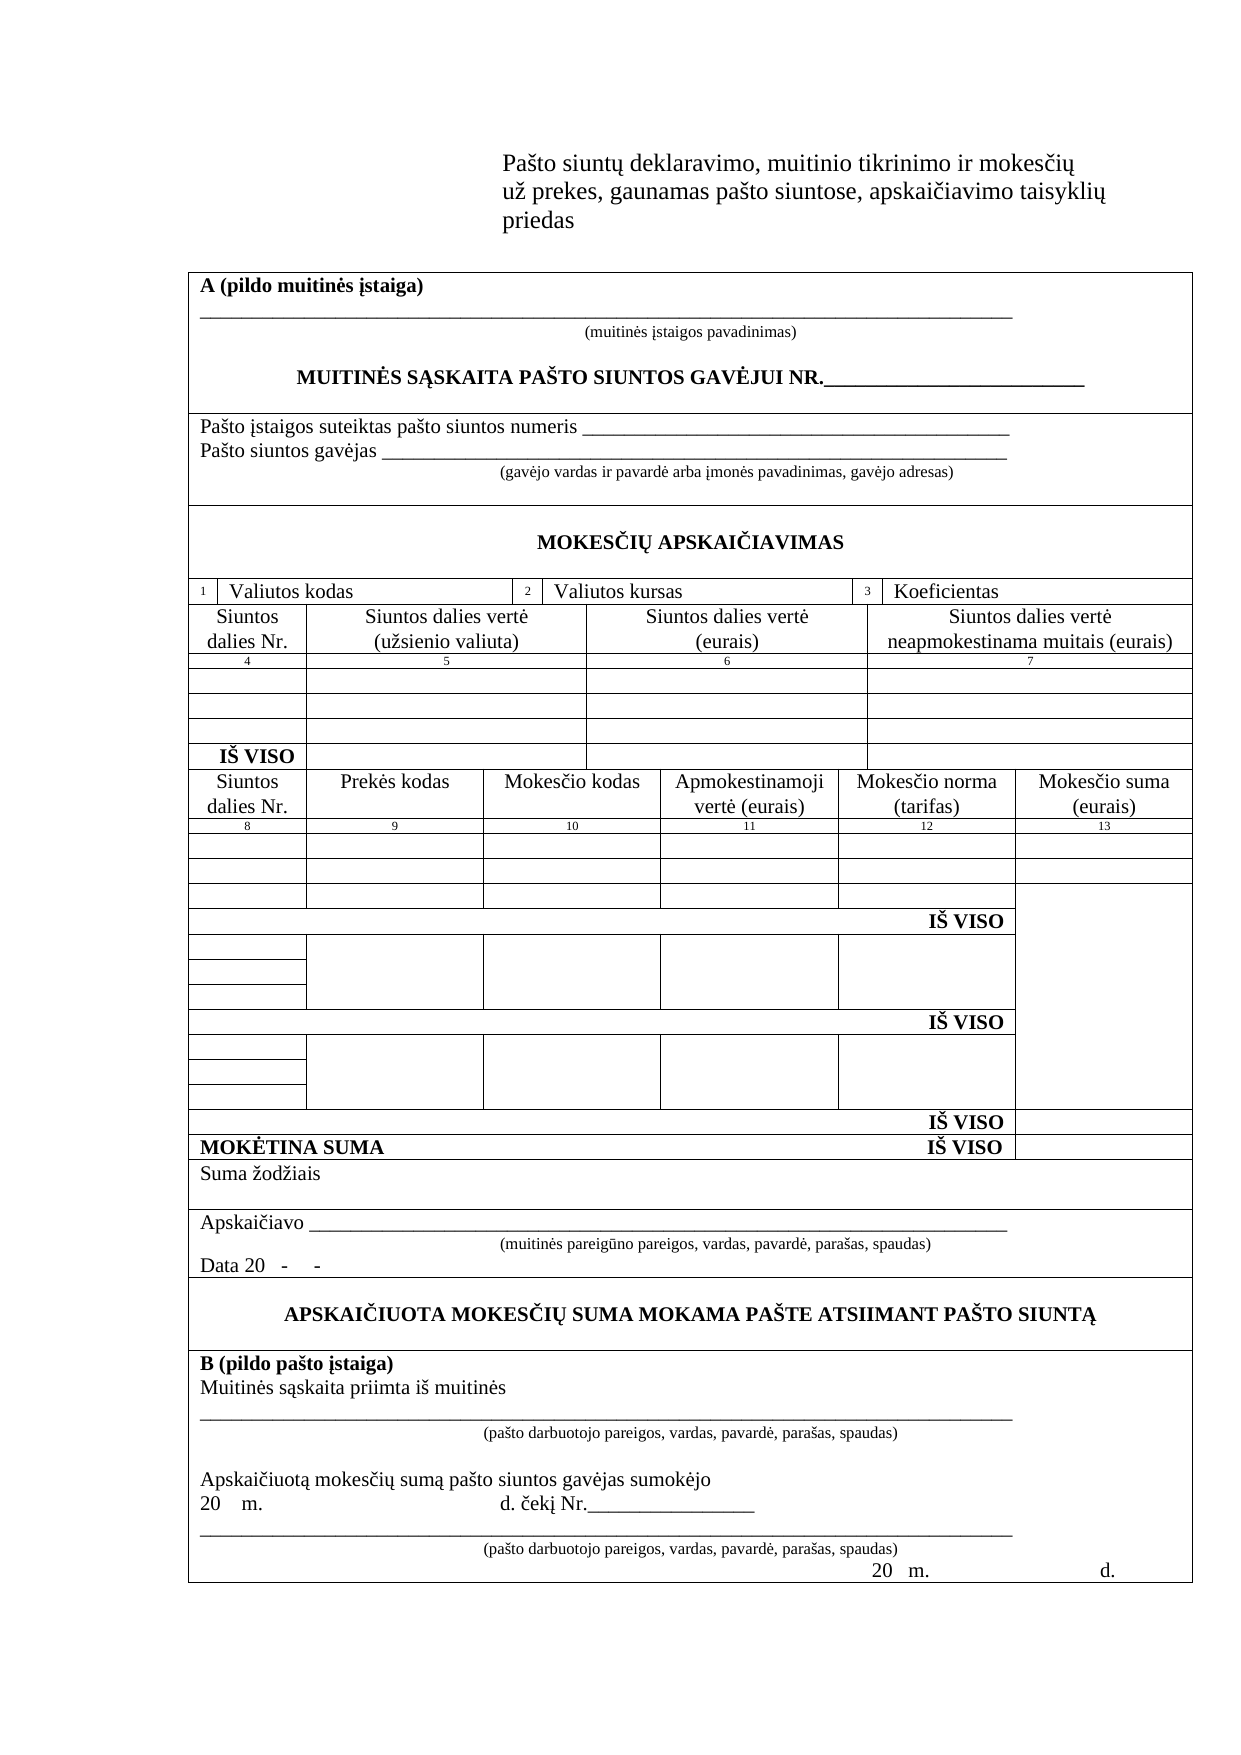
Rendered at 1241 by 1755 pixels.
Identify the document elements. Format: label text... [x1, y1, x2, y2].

table_cell [661, 1035, 838, 1059]
table_cell [307, 834, 483, 858]
table_cell [587, 719, 867, 743]
table_cell [839, 1084, 1015, 1109]
table_cell [307, 1035, 483, 1059]
table_cell IŠ VISO [189, 1110, 1015, 1134]
table_cell [307, 719, 586, 743]
text už prekes, gaunamas pašto siuntose, apskaičiavimo taisyklių [177, 176, 1181, 205]
table_cell [661, 1084, 838, 1109]
table_cell [307, 694, 586, 718]
table_cell [484, 1035, 660, 1059]
table_cell 13 [1016, 819, 1192, 833]
table_cell Mokesčio kodas [484, 770, 660, 818]
table_cell Apmokestinamoji vertė (eurais) [661, 770, 838, 818]
table_cell [484, 859, 660, 883]
table_cell 8 [189, 819, 306, 833]
table_cell [189, 669, 306, 693]
table_cell 1 [189, 579, 217, 603]
table_cell [1016, 1034, 1192, 1059]
table_cell [484, 884, 660, 908]
table_cell 7 [868, 654, 1192, 668]
table_cell [307, 935, 483, 958]
table_cell [839, 884, 1015, 908]
table_cell MOKESČIŲ APSKAIČIAVIMAS [189, 506, 1192, 578]
table_cell [307, 959, 483, 984]
table_cell [307, 744, 586, 768]
table_cell MOKĖTINA SUMA IŠ VISO [189, 1135, 1015, 1159]
table_cell 9 [307, 819, 483, 833]
table_cell 12 [839, 819, 1015, 833]
table_cell [661, 834, 838, 858]
table_cell [1016, 884, 1192, 908]
table_cell [307, 1059, 483, 1084]
table_cell [868, 669, 1192, 693]
table_cell Suma žodžiais [189, 1160, 1192, 1208]
table_cell [189, 719, 306, 743]
table_cell Siuntos dalies vertė (eurais) [587, 605, 867, 653]
table_cell [839, 959, 1015, 984]
table_cell [661, 1059, 838, 1084]
table_cell [839, 935, 1015, 958]
table_cell [189, 1060, 306, 1084]
table_cell [189, 960, 306, 984]
table_cell [661, 935, 838, 958]
table_cell [839, 1035, 1015, 1059]
table_cell [484, 1084, 660, 1109]
table_cell [307, 1084, 483, 1109]
table_cell [307, 884, 483, 908]
table_cell [484, 1059, 660, 1084]
table_cell Siuntos dalies Nr. [189, 605, 306, 653]
table_cell Siuntos dalies Nr. [189, 770, 306, 818]
table_cell Koeficientas [883, 579, 1192, 603]
table_cell [189, 859, 306, 883]
table_cell 4 [189, 654, 306, 668]
table_cell Mokesčio suma (eurais) [1016, 770, 1192, 818]
table_cell Prekės kodas [307, 770, 483, 818]
table_cell [1016, 859, 1192, 883]
table_cell [189, 884, 306, 908]
table_cell Valiutos kodas [218, 579, 512, 603]
table_cell [661, 884, 838, 908]
table_cell [839, 984, 1015, 1009]
table_cell 3 [853, 579, 882, 603]
table_cell [307, 669, 586, 693]
table_cell [1016, 984, 1192, 1009]
table_cell [189, 985, 306, 1009]
table_cell [1016, 1059, 1192, 1084]
table_cell [189, 1085, 306, 1109]
table_cell [839, 834, 1015, 858]
table_cell 2 [513, 579, 542, 603]
table_cell [1016, 959, 1192, 984]
table_cell IŠ VISO [189, 744, 306, 768]
table_cell Siuntos dalies vertė neapmokestinama muitais (eurais) [868, 605, 1192, 653]
table_cell [587, 744, 867, 768]
table_cell B (pildo pašto įstaiga) Muitinės sąskaita priimta iš muitinės ______________________________________________________________________________ (pašto darbuotojo pareigos, vardas, pavardė, parašas, spaudas) Apskaičiuotą mokesčių sumą pašto siuntos gavėjas sumokėjo 20 m. d. čekį Nr.________________ ______________________________________________________________________________ (pašto darbuotojo pareigos, vardas, pavardė, parašas, spaudas) 20 m. d. [189, 1351, 1192, 1582]
table_cell IŠ VISO [189, 1010, 1015, 1034]
table_cell [484, 834, 660, 858]
table_cell [1016, 934, 1192, 958]
table_cell [1016, 908, 1192, 933]
table_cell [839, 859, 1015, 883]
table_cell [1016, 1110, 1192, 1134]
table_cell [1016, 1084, 1192, 1109]
table_cell 10 [484, 819, 660, 833]
table_cell [839, 1059, 1015, 1084]
table_cell [1016, 1009, 1192, 1034]
table_cell [1016, 834, 1192, 858]
table_cell 11 [661, 819, 838, 833]
table_cell 6 [587, 654, 867, 668]
table_cell Apskaičiavo ___________________________________________________________________ (muitinės pareigūno pareigos, vardas, pavardė, parašas, spaudas) Data 20 - - [189, 1210, 1192, 1277]
table_cell [868, 744, 1192, 768]
table_cell [587, 694, 867, 718]
text Pašto siuntų deklaravimo, muitinio tikrinimo ir mokesčių [177, 148, 1181, 176]
table_cell [868, 694, 1192, 718]
table_cell [189, 694, 306, 718]
table_cell Valiutos kursas [543, 579, 852, 603]
table_cell IŠ VISO [189, 909, 1015, 933]
text priedas [177, 205, 1181, 234]
table_cell [661, 984, 838, 1009]
table_cell [189, 935, 306, 958]
table_cell [661, 859, 838, 883]
table_cell [587, 669, 867, 693]
table_cell [484, 959, 660, 984]
table_cell [307, 984, 483, 1009]
table_cell Pašto įstaigos suteiktas pašto siuntos numeris _________________________________________ Pašto siuntos gavėjas ____________________________________________________________ (gavėjo vardas ir pavardė arba įmonės pavadinimas, gavėjo adresas) [189, 414, 1192, 505]
table_cell [484, 935, 660, 958]
table_cell Mokesčio norma (tarifas) [839, 770, 1015, 818]
table_cell [868, 719, 1192, 743]
table_cell [189, 1035, 306, 1059]
table_cell APSKAIČIUOTA MOKESČIŲ SUMA MOKAMA PAŠTE ATSIIMANT PAŠTO SIUNTĄ [189, 1278, 1192, 1350]
table_header A (pildo muitinės įstaiga) ______________________________________________________________________________ (muitinės įstaigos pavadinimas) MUITINĖS SĄSKAITA PAŠTO SIUNTOS GAVĖJUI NR._________________________ [189, 273, 1192, 413]
table_cell Siuntos dalies vertė (užsienio valiuta) [307, 605, 586, 653]
table_cell [1016, 1135, 1192, 1159]
table_cell 5 [307, 654, 586, 668]
table_cell [484, 984, 660, 1009]
table_cell [661, 959, 838, 984]
table_cell [189, 834, 306, 858]
table_cell [307, 859, 483, 883]
